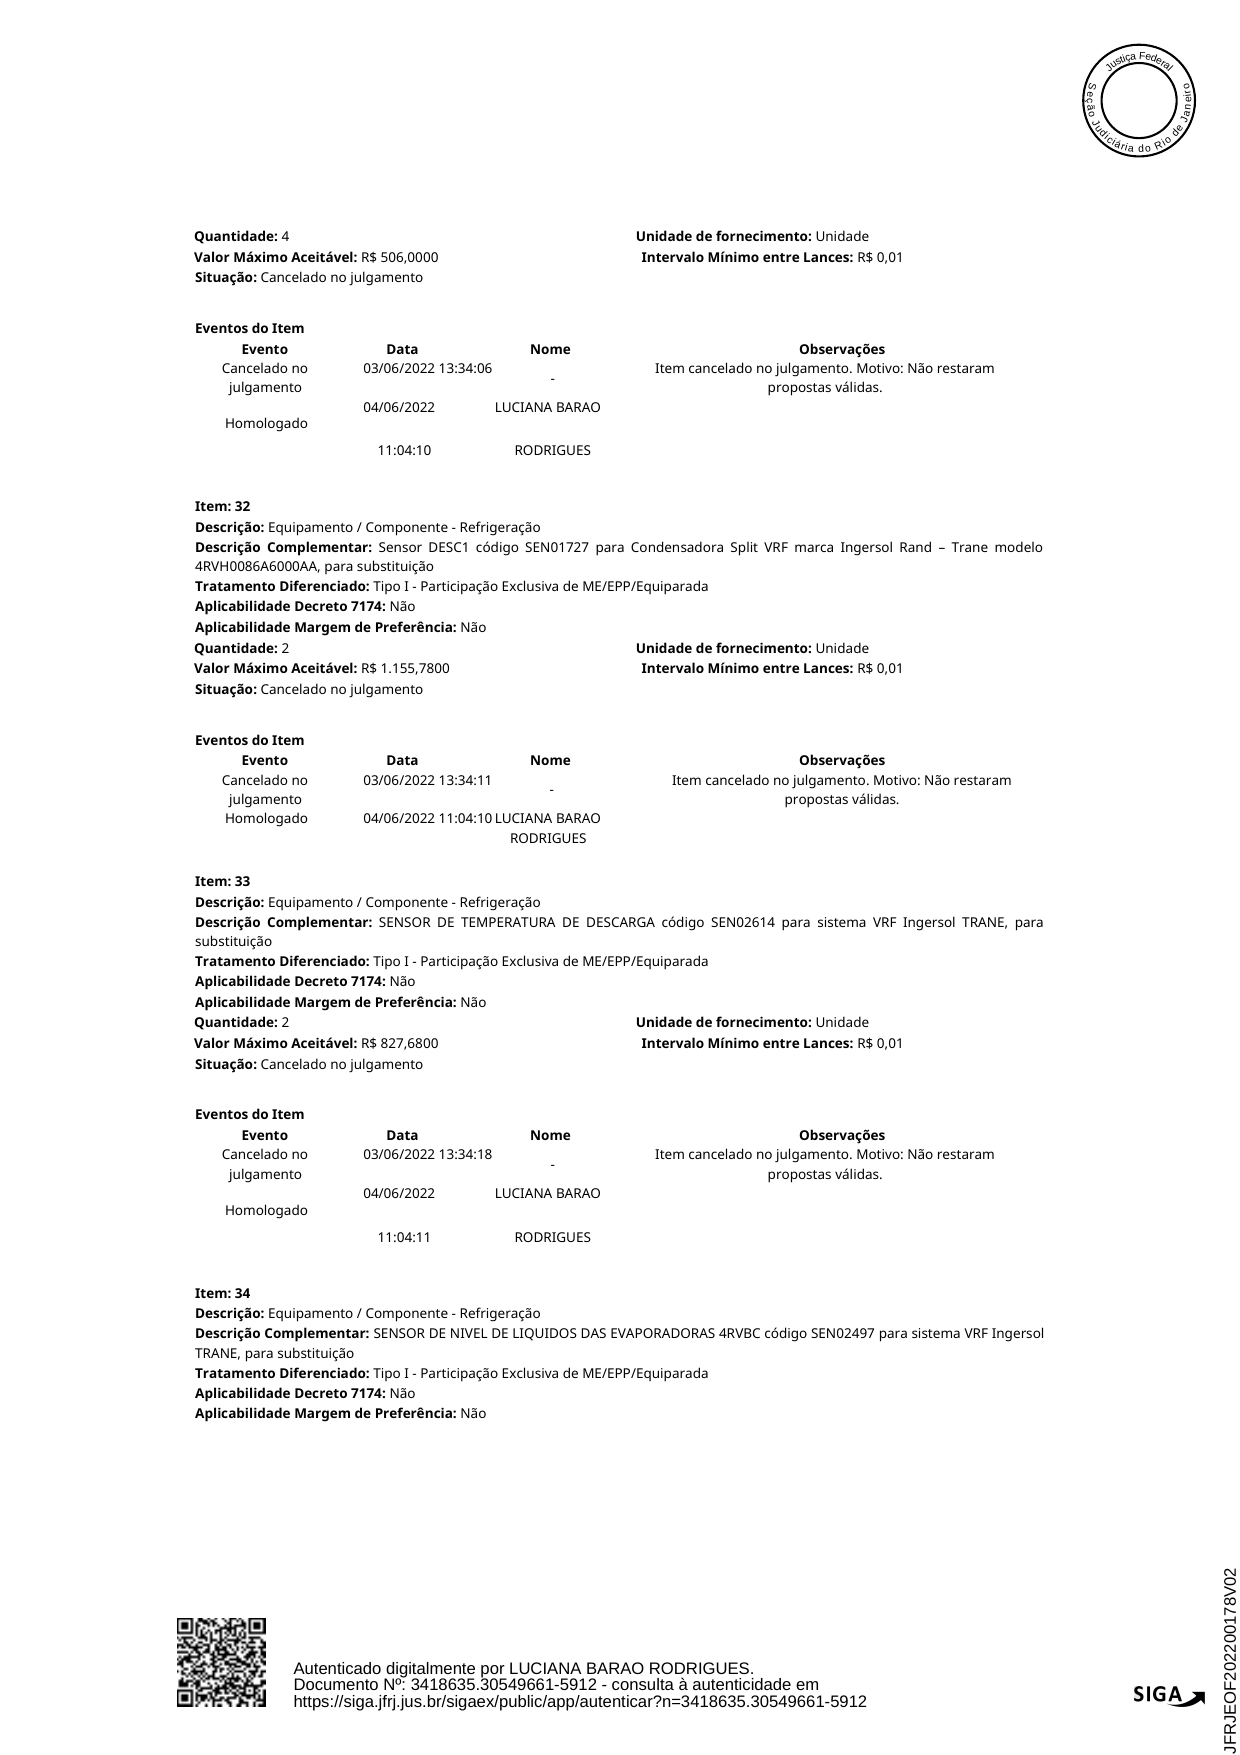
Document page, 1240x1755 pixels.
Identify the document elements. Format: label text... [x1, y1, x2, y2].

text Descrição Complementar: Sensor DESC1 código SEN01727 para Condensadora Split VRF marca Ingersol Rand – Trane modelo 4RVH0086A6000AA, para substituição [195, 538, 1045, 576]
text Situação: Cancelado no julgamento [195, 1055, 1045, 1073]
table_cell 04/06/2022 11:04:10 [363, 809, 494, 848]
table_header Data [363, 340, 494, 359]
text Item: 34 [195, 1284, 1045, 1302]
table_header Nome [495, 1126, 622, 1145]
table_cell Homologado [222, 1184, 363, 1220]
text Descrição Complementar: SENSOR DE NIVEL DE LIQUIDOS DAS EVAPORADORAS 4RVBC código SEN02497 para sistema VRF Ingersol TRANE, para substituição [195, 1324, 1045, 1362]
table_cell [656, 809, 1027, 848]
table_cell 03/06/2022 13:34:18 [363, 1145, 494, 1184]
text Eventos do Item [195, 1105, 1045, 1124]
table_cell [622, 1184, 1027, 1220]
table_header Observações [656, 751, 1027, 770]
table_cell Homologado [222, 398, 363, 433]
text Descrição: Equipamento / Componente - Refrigeração [195, 518, 1045, 536]
table_header Observações [622, 340, 1027, 359]
table_header Evento [222, 340, 363, 359]
table_cell [622, 398, 1027, 433]
text Quantidade: 2 Unidade de fornecimento: Unidade [194, 1013, 1045, 1032]
table_cell Homologado [222, 809, 363, 848]
text Aplicabilidade Margem de Preferência: Não [195, 1404, 1045, 1423]
text Aplicabilidade Decreto 7174: Não [195, 972, 1045, 991]
text Aplicabilidade Decreto 7174: Não [195, 1384, 1045, 1402]
text Tratamento Diferenciado: Tipo I - Participação Exclusiva de ME/EPP/Equiparada [195, 1364, 1045, 1382]
text Aplicabilidade Margem de Preferência: Não [195, 618, 1045, 636]
text Situação: Cancelado no julgamento [195, 680, 1045, 698]
table_header Evento [222, 1126, 363, 1145]
table_cell 04/06/2022 [363, 398, 494, 433]
table_cell - [495, 359, 622, 398]
text Item: 32 [195, 497, 1045, 516]
text Tratamento Diferenciado: Tipo I - Participação Exclusiva de ME/EPP/Equiparada [195, 577, 1045, 596]
text Item: 33 [195, 872, 1045, 891]
table_cell 03/06/2022 13:34:06 [363, 359, 494, 398]
text 11:04:10 RODRIGUES [194, 433, 1045, 462]
table_header Nome [495, 340, 622, 359]
text Quantidade: 2 Unidade de fornecimento: Unidade [194, 639, 1045, 657]
text Aplicabilidade Margem de Preferência: Não [195, 993, 1045, 1011]
table_cell - [495, 770, 656, 809]
table_cell Item cancelado no julgamento. Motivo: Não restaram propostas válidas. [622, 1145, 1027, 1184]
table_cell 04/06/2022 [363, 1184, 494, 1220]
table_cell LUCIANA BARAO [495, 1184, 622, 1220]
table_header Evento [222, 751, 363, 770]
table_header Nome [495, 751, 656, 770]
table_cell LUCIANA BARAO [495, 398, 622, 433]
text Quantidade: 4 Unidade de fornecimento: Unidade [194, 227, 1045, 246]
text Valor Máximo Aceitável: R$ 827,6800 Intervalo Mínimo entre Lances: R$ 0,01 [194, 1034, 1045, 1052]
text Valor Máximo Aceitável: R$ 506,0000 Intervalo Mínimo entre Lances: R$ 0,01 [194, 248, 1045, 266]
text Eventos do Item [195, 731, 1045, 749]
table_cell - [495, 1145, 622, 1184]
table_cell LUCIANA BARAO RODRIGUES [495, 809, 656, 848]
table_cell Cancelado no julgamento [222, 770, 363, 809]
text Eventos do Item [195, 319, 1045, 337]
table_cell Cancelado no julgamento [222, 359, 363, 398]
table_cell Cancelado no julgamento [222, 1145, 363, 1184]
text Descrição Complementar: SENSOR DE TEMPERATURA DE DESCARGA código SEN02614 para sistema VRF Ingersol TRANE, para substituição [195, 913, 1045, 951]
text Valor Máximo Aceitável: R$ 1.155,7800 Intervalo Mínimo entre Lances: R$ 0,01 [194, 659, 1045, 678]
text 11:04:11 RODRIGUES [194, 1220, 1045, 1248]
table_header Observações [622, 1126, 1027, 1145]
text Descrição: Equipamento / Componente - Refrigeração [195, 893, 1045, 911]
table_cell Item cancelado no julgamento. Motivo: Não restaram propostas válidas. [656, 770, 1027, 809]
text Descrição: Equipamento / Componente - Refrigeração [195, 1304, 1045, 1323]
table_header Data [363, 1126, 494, 1145]
text Tratamento Diferenciado: Tipo I - Participação Exclusiva de ME/EPP/Equiparada [195, 952, 1045, 971]
text Aplicabilidade Decreto 7174: Não [195, 597, 1045, 616]
table_cell Item cancelado no julgamento. Motivo: Não restaram propostas válidas. [622, 359, 1027, 398]
table_header Data [363, 751, 494, 770]
text Situação: Cancelado no julgamento [195, 268, 1045, 287]
table_cell 03/06/2022 13:34:11 [363, 770, 494, 809]
